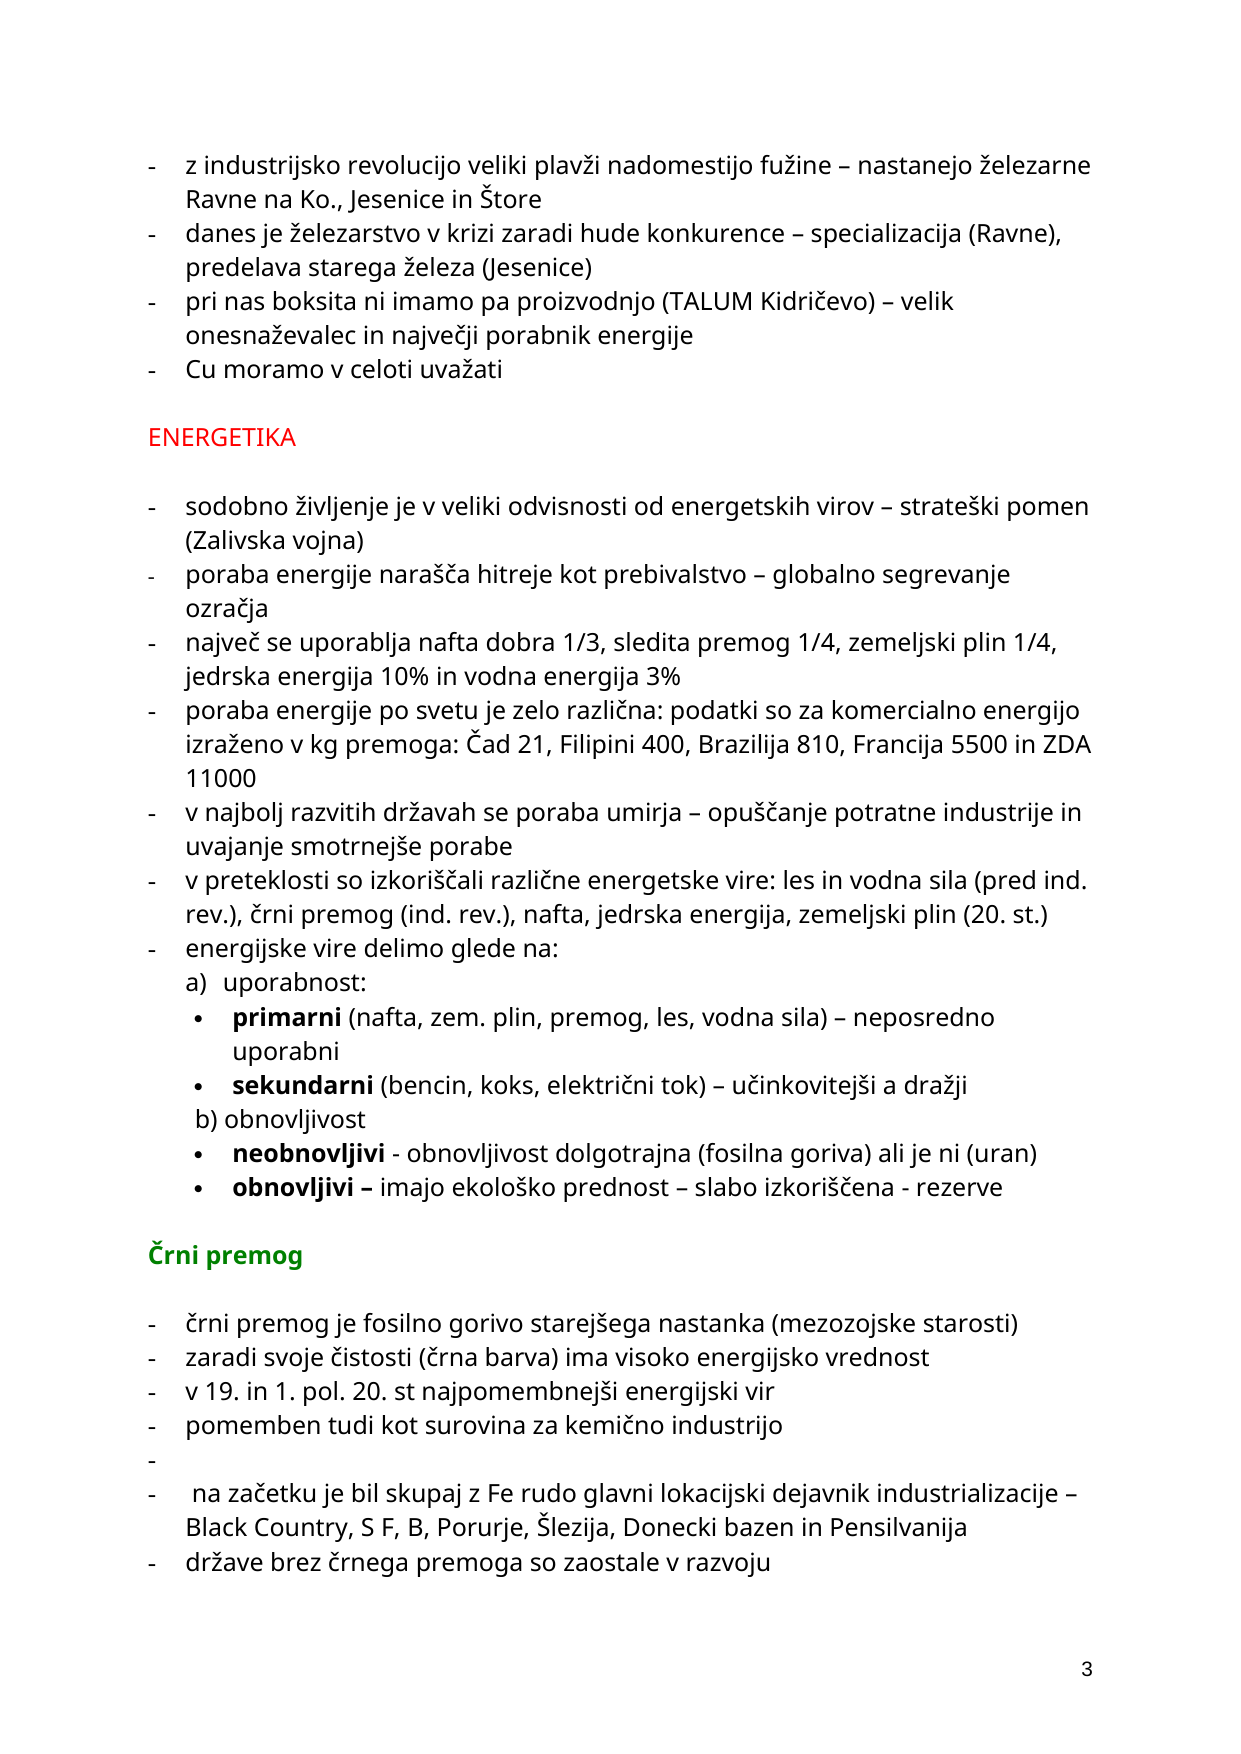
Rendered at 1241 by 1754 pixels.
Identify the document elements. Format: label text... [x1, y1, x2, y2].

list zaradi svoje čistosti (črna barva) ima visoko energijsko vrednost [148, 1340, 1093, 1374]
text b) obnovljivost [194, 1101, 1093, 1135]
list sodobno življenje je v veliki odvisnosti od energetskih virov – strateški pomen (Zalivska vojna) [148, 488, 1093, 556]
list neobnovljivi - obnovljivost dolgotrajna (fosilna goriva) ali je ni (uran) [194, 1135, 1093, 1169]
list energijske vire delimo glede na: [148, 931, 1093, 965]
subtitle Črni premog [148, 1238, 1093, 1272]
list črni premog je fosilno gorivo starejšega nastanka (mezozojske starosti) [148, 1306, 1093, 1340]
list Cu moramo v celoti uvažati [148, 352, 1093, 386]
list v najbolj razvitih državah se poraba umirja – opuščanje potratne industrije in uvajanje smotrnejše porabe [148, 795, 1093, 863]
list danes je železarstvo v krizi zaradi hude konkurence – specializacija (Ravne), predelava starega železa (Jesenice) [148, 216, 1093, 284]
list poraba energije narašča hitreje kot prebivalstvo – globalno segrevanje ozračja [148, 556, 1093, 624]
list na začetku je bil skupaj z Fe rudo glavni lokacijski dejavnik industrializacije – Black Country, S F, B, Porurje, Šlezija, Donecki bazen in Pensilvanija [148, 1476, 1093, 1544]
list z industrijsko revolucijo veliki plavži nadomestijo fužine – nastanejo železarne Ravne na Ko., Jesenice in Štore [148, 148, 1093, 216]
list največ se uporablja nafta dobra 1/3, sledita premog 1/4, zemeljski plin 1/4, jedrska energija 10% in vodna energija 3% [148, 624, 1093, 693]
list države brez črnega premoga so zaostale v razvoju [148, 1544, 1093, 1578]
list poraba energije po svetu je zelo različna: podatki so za komercialno energijo izraženo v kg premoga: Čad 21, Filipini 400, Brazilija 810, Francija 5500 in ZDA 11000 [148, 693, 1093, 795]
list obnovljivi – imajo ekološko prednost – slabo izkoriščena - rezerve [194, 1169, 1093, 1203]
list v 19. in 1. pol. 20. st najpomembnejši energijski vir [148, 1374, 1093, 1408]
subtitle ENERGETIKA [148, 420, 1093, 454]
list v preteklosti so izkoriščali različne energetske vire: les in vodna sila (pred ind. rev.), črni premog (ind. rev.), nafta, jedrska energija, zemeljski plin (20. st.) [148, 863, 1093, 931]
list sekundarni (bencin, koks, električni tok) – učinkovitejši a dražji [194, 1067, 1093, 1101]
list pri nas boksita ni imamo pa proizvodnjo (TALUM Kidričevo) – velik onesnaževalec in največji porabnik energije [148, 284, 1093, 352]
list pomemben tudi kot surovina za kemično industrijo [148, 1408, 1093, 1442]
list uporabnost: [185, 965, 1093, 999]
list primarni (nafta, zem. plin, premog, les, vodna sila) – neposredno uporabni [194, 999, 1093, 1067]
